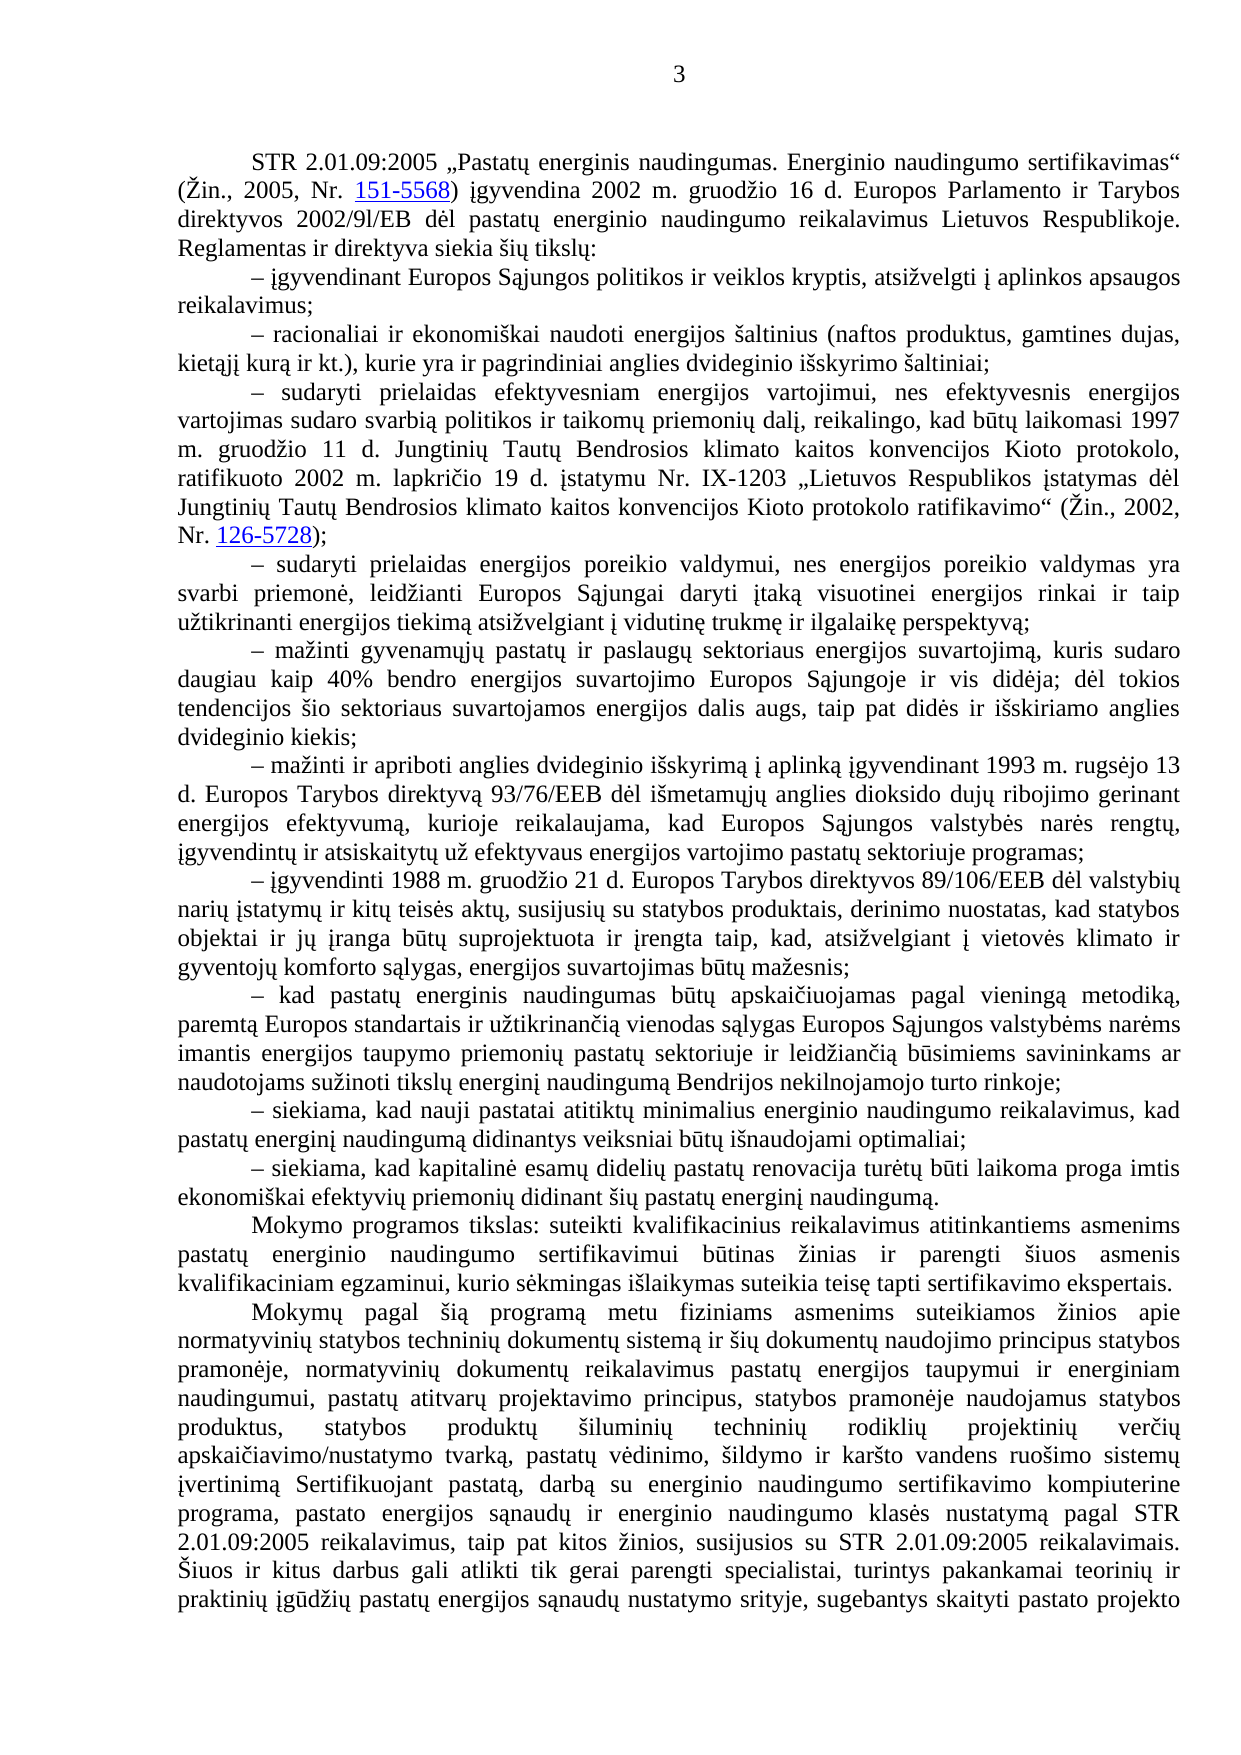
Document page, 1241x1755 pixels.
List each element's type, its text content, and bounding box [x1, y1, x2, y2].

text – sudaryti prielaidas efektyvesniam energijos vartojimui, nes efektyvesnis energijos vartojimas sudaro svarbią politikos ir taikomų priemonių dalį, reikalingo, kad būtų laikomasi 1997 m. gruodžio 11 d. Jungtinių Tautų Bendrosios klimato kaitos konvencijos Kioto protokolo, ratifikuoto 2002 m. lapkričio 19 d. įstatymu Nr. IX-1203 „Lietuvos Respublikos įstatymas dėl Jungtinių Tautų Bendrosios klimato kaitos konvencijos Kioto protokolo ratifikavimo“ (Žin., 2002, Nr. 126-5728); [177, 377, 1181, 549]
text – įgyvendinti 1988 m. gruodžio 21 d. Europos Tarybos direktyvos 89/106/EEB dėl valstybių narių įstatymų ir kitų teisės aktų, susijusių su statybos produktais, derinimo nuostatas, kad statybos objektai ir jų įranga būtų suprojektuota ir įrengta taip, kad, atsižvelgiant į vietovės klimato ir gyventojų komforto sąlygas, energijos suvartojimas būtų mažesnis; [177, 866, 1181, 981]
text – siekiama, kad nauji pastatai atitiktų minimalius energinio naudingumo reikalavimus, kad pastatų energinį naudingumą didinantys veiksniai būtų išnaudojami optimaliai; [177, 1096, 1181, 1153]
text STR 2.01.09:2005 „Pastatų energinis naudingumas. Energinio naudingumo sertifikavimas“ (Žin., 2005, Nr. 151-5568) įgyvendina 2002 m. gruodžio 16 d. Europos Parlamento ir Tarybos direktyvos 2002/9l/EB dėl pastatų energinio naudingumo reikalavimus Lietuvos Respublikoje. Reglamentas ir direktyva siekia šių tikslų: [177, 147, 1181, 262]
text – įgyvendinant Europos Sąjungos politikos ir veiklos kryptis, atsižvelgti į aplinkos apsaugos reikalavimus; [177, 262, 1181, 319]
text – siekiama, kad kapitalinė esamų didelių pastatų renovacija turėtų būti laikoma proga imtis ekonomiškai efektyvių priemonių didinant šių pastatų energinį naudingumą. [177, 1153, 1181, 1211]
text – mažinti ir apriboti anglies dvideginio išskyrimą į aplinką įgyvendinant 1993 m. rugsėjo 13 d. Europos Tarybos direktyvą 93/76/EEB dėl išmetamųjų anglies dioksido dujų ribojimo gerinant energijos efektyvumą, kurioje reikalaujama, kad Europos Sąjungos valstybės narės rengtų, įgyvendintų ir atsiskaitytų už efektyvaus energijos vartojimo pastatų sektoriuje programas; [177, 751, 1181, 866]
text Mokymo programos tikslas: suteikti kvalifikacinius reikalavimus atitinkantiems asmenims pastatų energinio naudingumo sertifikavimui būtinas žinias ir parengti šiuos asmenis kvalifikaciniam egzaminui, kurio sėkmingas išlaikymas suteikia teisę tapti sertifikavimo ekspertais. [177, 1211, 1181, 1297]
text – kad pastatų energinis naudingumas būtų apskaičiuojamas pagal vieningą metodiką, paremtą Europos standartais ir užtikrinančią vienodas sąlygas Europos Sąjungos valstybėms narėms imantis energijos taupymo priemonių pastatų sektoriuje ir leidžiančią būsimiems savininkams ar naudotojams sužinoti tikslų energinį naudingumą Bendrijos nekilnojamojo turto rinkoje; [177, 981, 1181, 1096]
text – mažinti gyvenamųjų pastatų ir paslaugų sektoriaus energijos suvartojimą, kuris sudaro daugiau kaip 40% bendro energijos suvartojimo Europos Sąjungoje ir vis didėja; dėl tokios tendencijos šio sektoriaus suvartojamos energijos dalis augs, taip pat didės ir išskiriamo anglies dvideginio kiekis; [177, 636, 1181, 751]
text – racionaliai ir ekonomiškai naudoti energijos šaltinius (naftos produktus, gamtines dujas, kietąjį kurą ir kt.), kurie yra ir pagrindiniai anglies dvideginio išskyrimo šaltiniai; [177, 319, 1181, 377]
text Mokymų pagal šią programą metu fiziniams asmenims suteikiamos žinios apie normatyvinių statybos techninių dokumentų sistemą ir šių dokumentų naudojimo principus statybos pramonėje, normatyvinių dokumentų reikalavimus pastatų energijos taupymui ir energiniam naudingumui, pastatų atitvarų projektavimo principus, statybos pramonėje naudojamus statybos produktus, statybos produktų šiluminių techninių rodiklių projektinių verčių apskaičiavimo/nustatymo tvarką, pastatų vėdinimo, šildymo ir karšto vandens ruošimo sistemų įvertinimą Sertifikuojant pastatą, darbą su energinio naudingumo sertifikavimo kompiuterine programa, pastato energijos sąnaudų ir energinio naudingumo klasės nustatymą pagal STR 2.01.09:2005 reikalavimus, taip pat kitos žinios, susijusios su STR 2.01.09:2005 reikalavimais. Šiuos ir kitus darbus gali atlikti tik gerai parengti specialistai, turintys pakankamai teorinių ir praktinių įgūdžių pastatų energijos sąnaudų nustatymo srityje, sugebantys skaityti pastato projekto [177, 1297, 1181, 1613]
text – sudaryti prielaidas energijos poreikio valdymui, nes energijos poreikio valdymas yra svarbi priemonė, leidžianti Europos Sąjungai daryti įtaką visuotinei energijos rinkai ir taip užtikrinanti energijos tiekimą atsižvelgiant į vidutinę trukmę ir ilgalaikę perspektyvą; [177, 549, 1181, 636]
